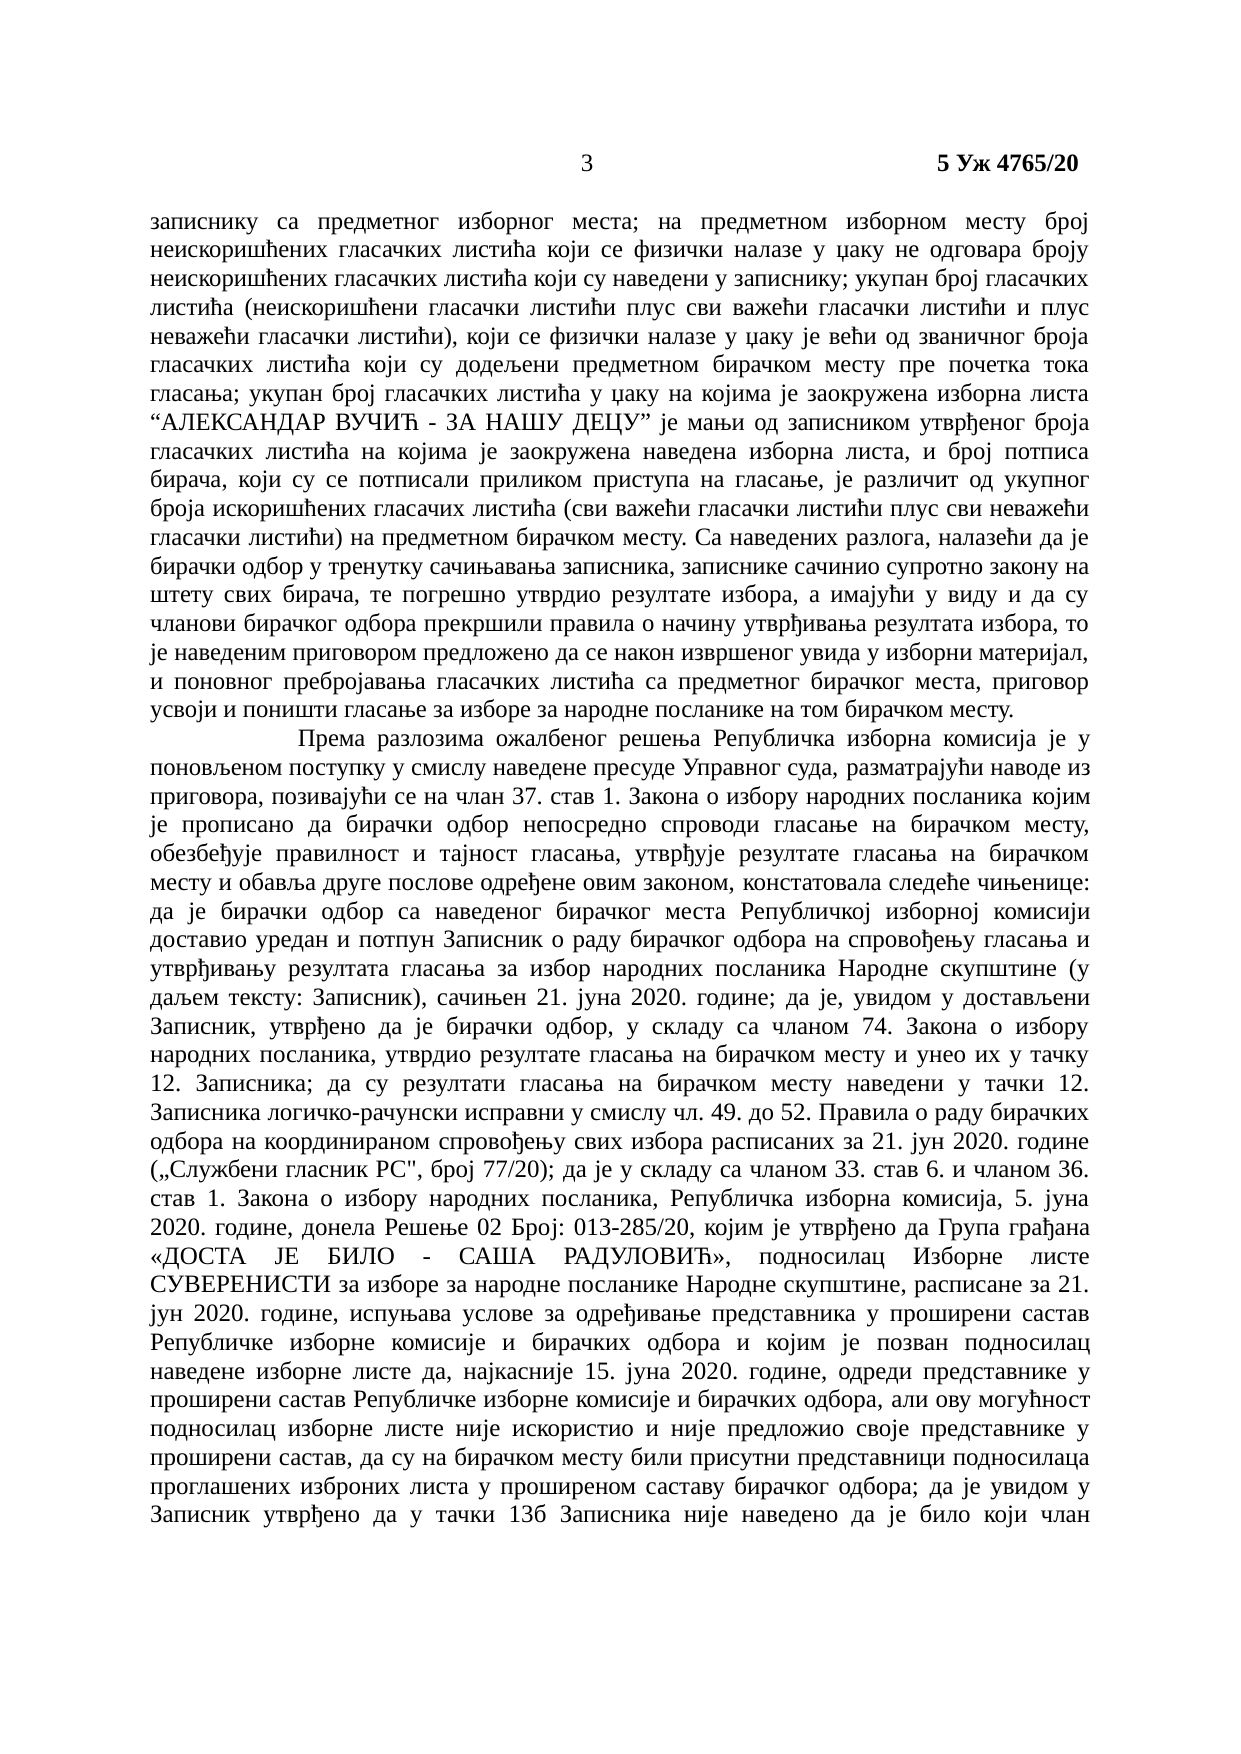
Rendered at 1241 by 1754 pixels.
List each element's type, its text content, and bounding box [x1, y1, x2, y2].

text записнику са предметног изборног места; на предметном изборном месту број неискоришћених гласачких листића који се физички налазе у џаку не одговара броју неискоришћених гласачких листића који су наведени у записнику; укупан број гласачких листића (неискоришћени гласачки листићи плус сви важећи гласачки листићи и плус неважећи гласачки листићи), који се физички налазе у џаку је већи од званичног броја гласачких листића који су додељени предметном бирачком месту пре почетка тока гласања; укупан број гласачких листића у џаку на којима је заокружена изборна листа “АЛЕКСАНДАР ВУЧИЋ - ЗА НАШУ ДЕЦУ” је мањи од записником утврђеног броја гласачких листића на којима је заокружена наведена изборна листа, и број потписа бирача, који су се потписали приликом приступа на гласање, је различит од укупног броја искоришћених гласачих листића (сви важећи гласачки листићи плус сви неважећи гласачки листићи) на предметном бирачком месту. Са наведених разлога, налазећи да је бирачки одбор у тренутку сачињавања записника, записнике сачинио супротно закону на штету свих бирача, те погрешно утврдио резултате избора, а имајући у виду и да су чланови бирачког одбора прекршили правила о начину утврђивања резултата избора, то је наведеним приговором предложено да се након извршеног увида у изборни материјал, и поновног пребројавања гласачких листића са предметног бирачког места, приговор усвоји и поништи гласање за изборе за народне посланике на том бирачком месту. [150, 206, 1091, 723]
text Према разлозима ожалбеног решења Републичка изборна комисија је у поновљеном поступку у смислу наведене пресуде Управног суда, разматрајући наводе из приговора, позивајући се на члан 37. став 1. Закона о избору народних посланика којим је прописано да бирачки одбор непосредно спроводи гласање на бирачком месту, обезбеђује правилност и тајност гласања, утврђује резултате гласања на бирачком месту и обавља друге послове одређене овим законом, констатовала следеће чињенице: да је бирачки одбор са наведеног бирачког места Републичкој изборној комисији доставио уредан и потпун Записник о раду бирачког одбора на спровођењу гласања и утврђивању резултата гласања за избор народних посланика Народне скупштине (у даљем тексту: Записник), сачињен 21. јуна 2020. године; да је, увидом у достављени Записник, утврђено да је бирачки одбор, у складу са чланом 74. Закона о избору народних посланика, утврдио резултате гласања на бирачком месту и унео их у тачку 12. Записника; да су резултати гласања на бирачком месту наведени у тачки 12. Записника логичко-рачунски исправни у смислу чл. 49. до 52. Правила о раду бирачких одбора на координираном спровођењу свих избора расписаних за 21. јун 2020. године („Службени гласник РС", број 77/20); да је у складу са чланом 33. став 6. и чланом 36. став 1. Закона о избору народних посланика, Републичка изборна комисија, 5. јуна 2020. године, донела Решење 02 Број: 013-285/20, којим је утврђено да Група грађана «ДОСТА ЈЕ БИЛО - САША РАДУЛОВИЋ», подносилац Изборне листе СУВЕРЕНИСТИ за изборе за народне посланике Народне скупштине, расписане за 21. јун 2020. године, испуњава услове за одређивање представника у проширени састав Републичке изборне комисије и бирачких одбора и којим је позван подносилац наведене изборне листе да, најкасније 15. јуна 2020. године, одреди представнике у проширени састав Републичке изборне комисије и бирачких одбора, али ову могућност подносилац изборне листе није искористио и није предложио своје представнике у проширени састав, да су на бирачком месту били присутни представници подносилаца проглашених изброних листа у проширеном саставу бирачког одбора; да је увидом у Записник утврђено да у тачки 13б Записника није наведено да је било који члан [150, 723, 1091, 1528]
